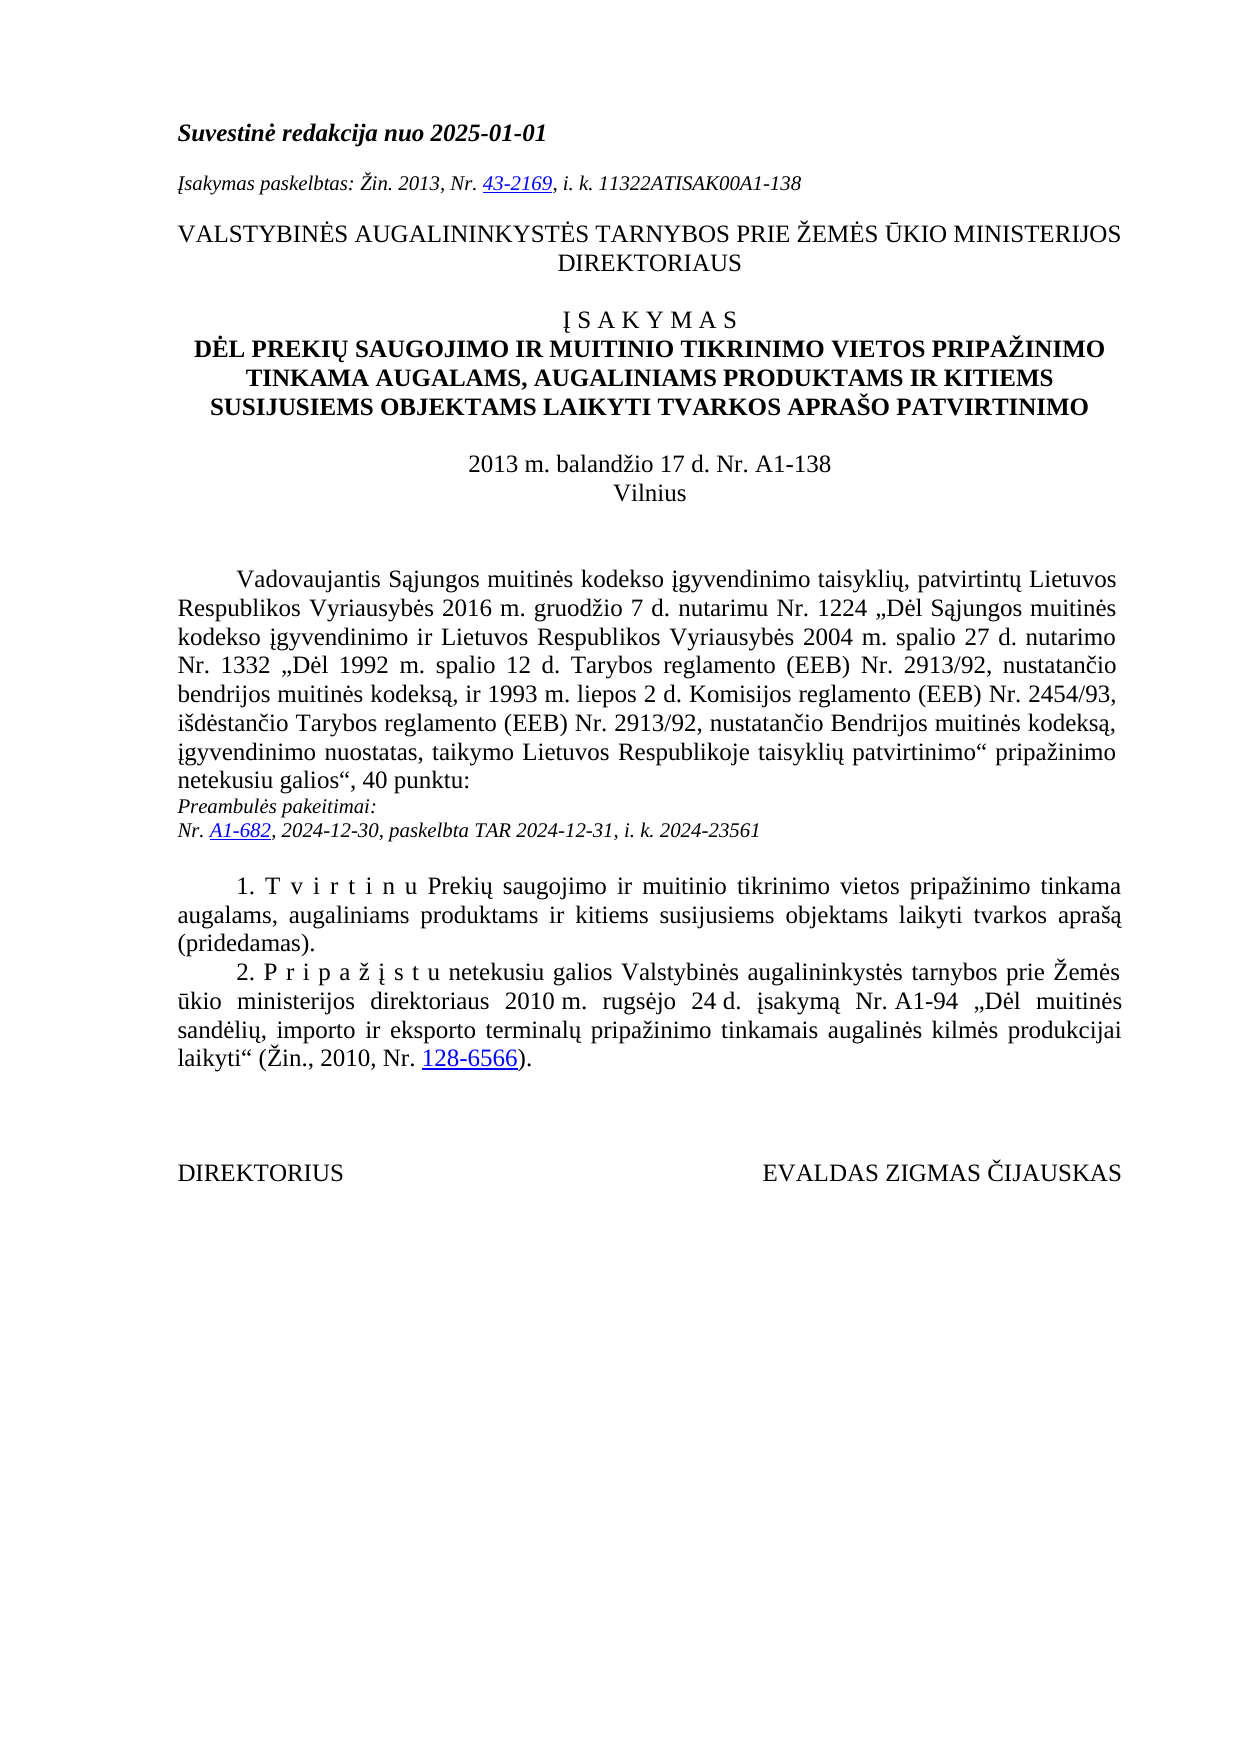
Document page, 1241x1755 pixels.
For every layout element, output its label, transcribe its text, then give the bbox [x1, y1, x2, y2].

text Suvestinė redakcija nuo 2025-01-01 [177, 118, 1122, 147]
text Įsakymas paskelbtas: Žin. 2013, Nr. 43-2169, i. k. 11322ATISAK00A1-138 [177, 171, 1122, 195]
text Nr. A1-682, 2024-12-30, paskelbta TAR 2024-12-31, i. k. 2024-23561 [177, 818, 1122, 842]
text VALSTYBINĖS AUGALININKYSTĖS TARNYBOS PRIE ŽEMĖS ŪKIO MINISTERIJOS DIREKTORIAUS [177, 219, 1122, 277]
text Į S A K Y M A S [177, 305, 1122, 334]
text 1. T v i r t i n u Prekių saugojimo ir muitinio tikrinimo vietos pripažinimo tinkama augalams, augaliniams produktams ir kitiems susijusiems objektams laikyti tvarkos aprašą (pridedamas). [177, 871, 1122, 957]
text Vilnius [177, 478, 1122, 507]
text 2. P r i p a ž į s t u netekusiu galios Valstybinės augalininkystės tarnybos prie Žemės ūkio ministerijos direktoriaus 2010 m. rugsėjo 24 d. įsakymą Nr. A1-94 „Dėl muitinės sandėlių, importo ir eksporto terminalų pripažinimo tinkamais augalinės kilmės produkcijai laikyti“ (Žin., 2010, Nr. 128-6566). [177, 957, 1122, 1072]
text DĖL PREKIŲ SAUGOJIMO IR MUITINIO TIKRINIMO VIETOS PRIPAŽINIMO TINKAMA AUGALAMS, AUGALINIAMS PRODUKTAMS IR KITIEMS SUSIJUSIEMS OBJEKTAMS LAIKYTI TVARKOS APRAŠO PATVIRTINIMO [177, 334, 1122, 420]
text 2013 m. balandžio 17 d. Nr. A1-138 [177, 449, 1122, 478]
text Vadovaujantis Sąjungos muitinės kodekso įgyvendinimo taisyklių, patvirtintų Lietuvos Respublikos Vyriausybės 2016 m. gruodžio 7 d. nutarimu Nr. 1224 „Dėl Sąjungos muitinės kodekso įgyvendinimo ir Lietuvos Respublikos Vyriausybės 2004 m. spalio 27 d. nutarimo Nr. 1332 „Dėl 1992 m. spalio 12 d. Tarybos reglamento (EEB) Nr. 2913/92, nustatančio bendrijos muitinės kodeksą, ir 1993 m. liepos 2 d. Komisijos reglamento (EEB) Nr. 2454/93, išdėstančio Tarybos reglamento (EEB) Nr. 2913/92, nustatančio Bendrijos muitinės kodeksą, įgyvendinimo nuostatas, taikymo Lietuvos Respublikoje taisyklių patvirtinimo“ pripažinimo netekusiu galios“, 40 punktu: [177, 564, 1117, 794]
text Direktorius Evaldas Zigmas Čijauskas [177, 1158, 1122, 1187]
text Preambulės pakeitimai: [177, 794, 1122, 818]
